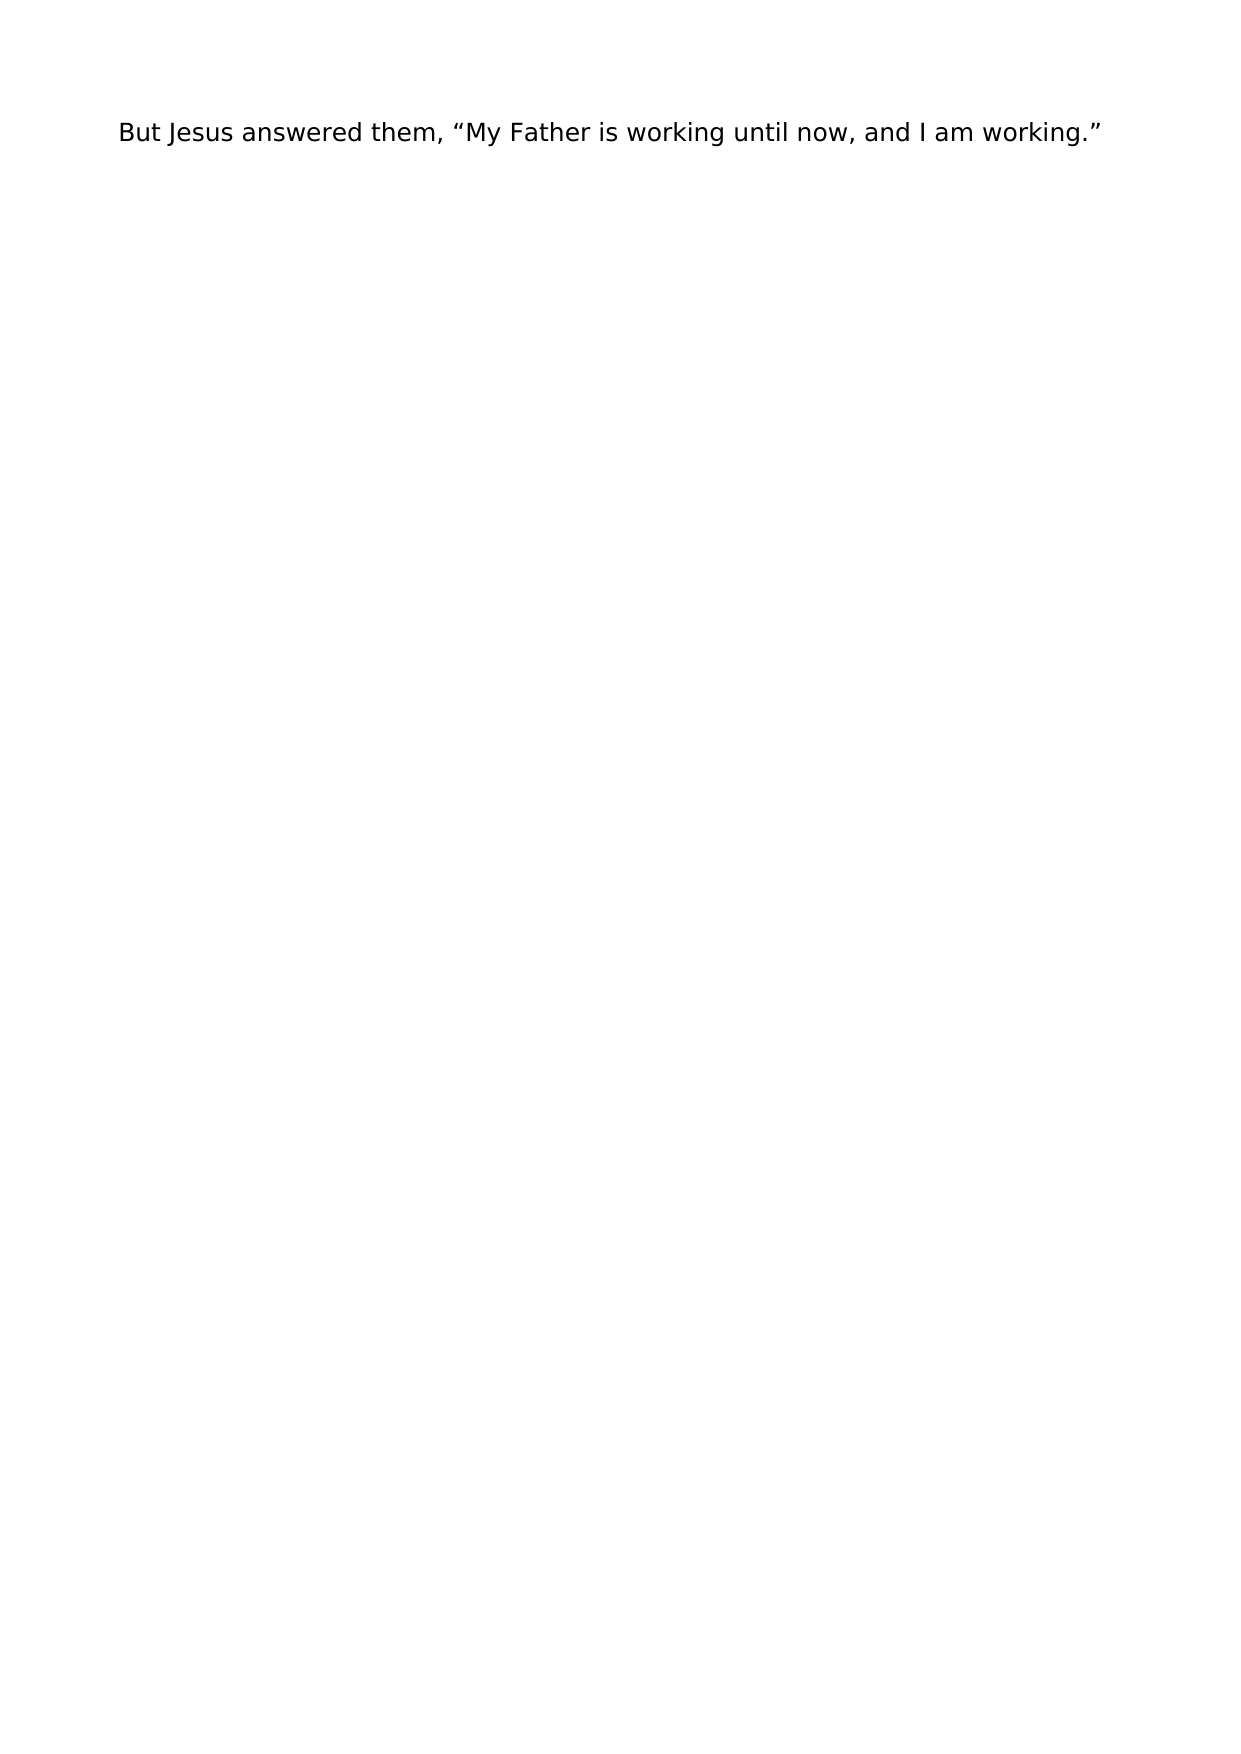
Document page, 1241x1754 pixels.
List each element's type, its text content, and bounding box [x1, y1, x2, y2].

text But Jesus answered them, “My Father is working until now, and I am working.” [118, 118, 1122, 147]
